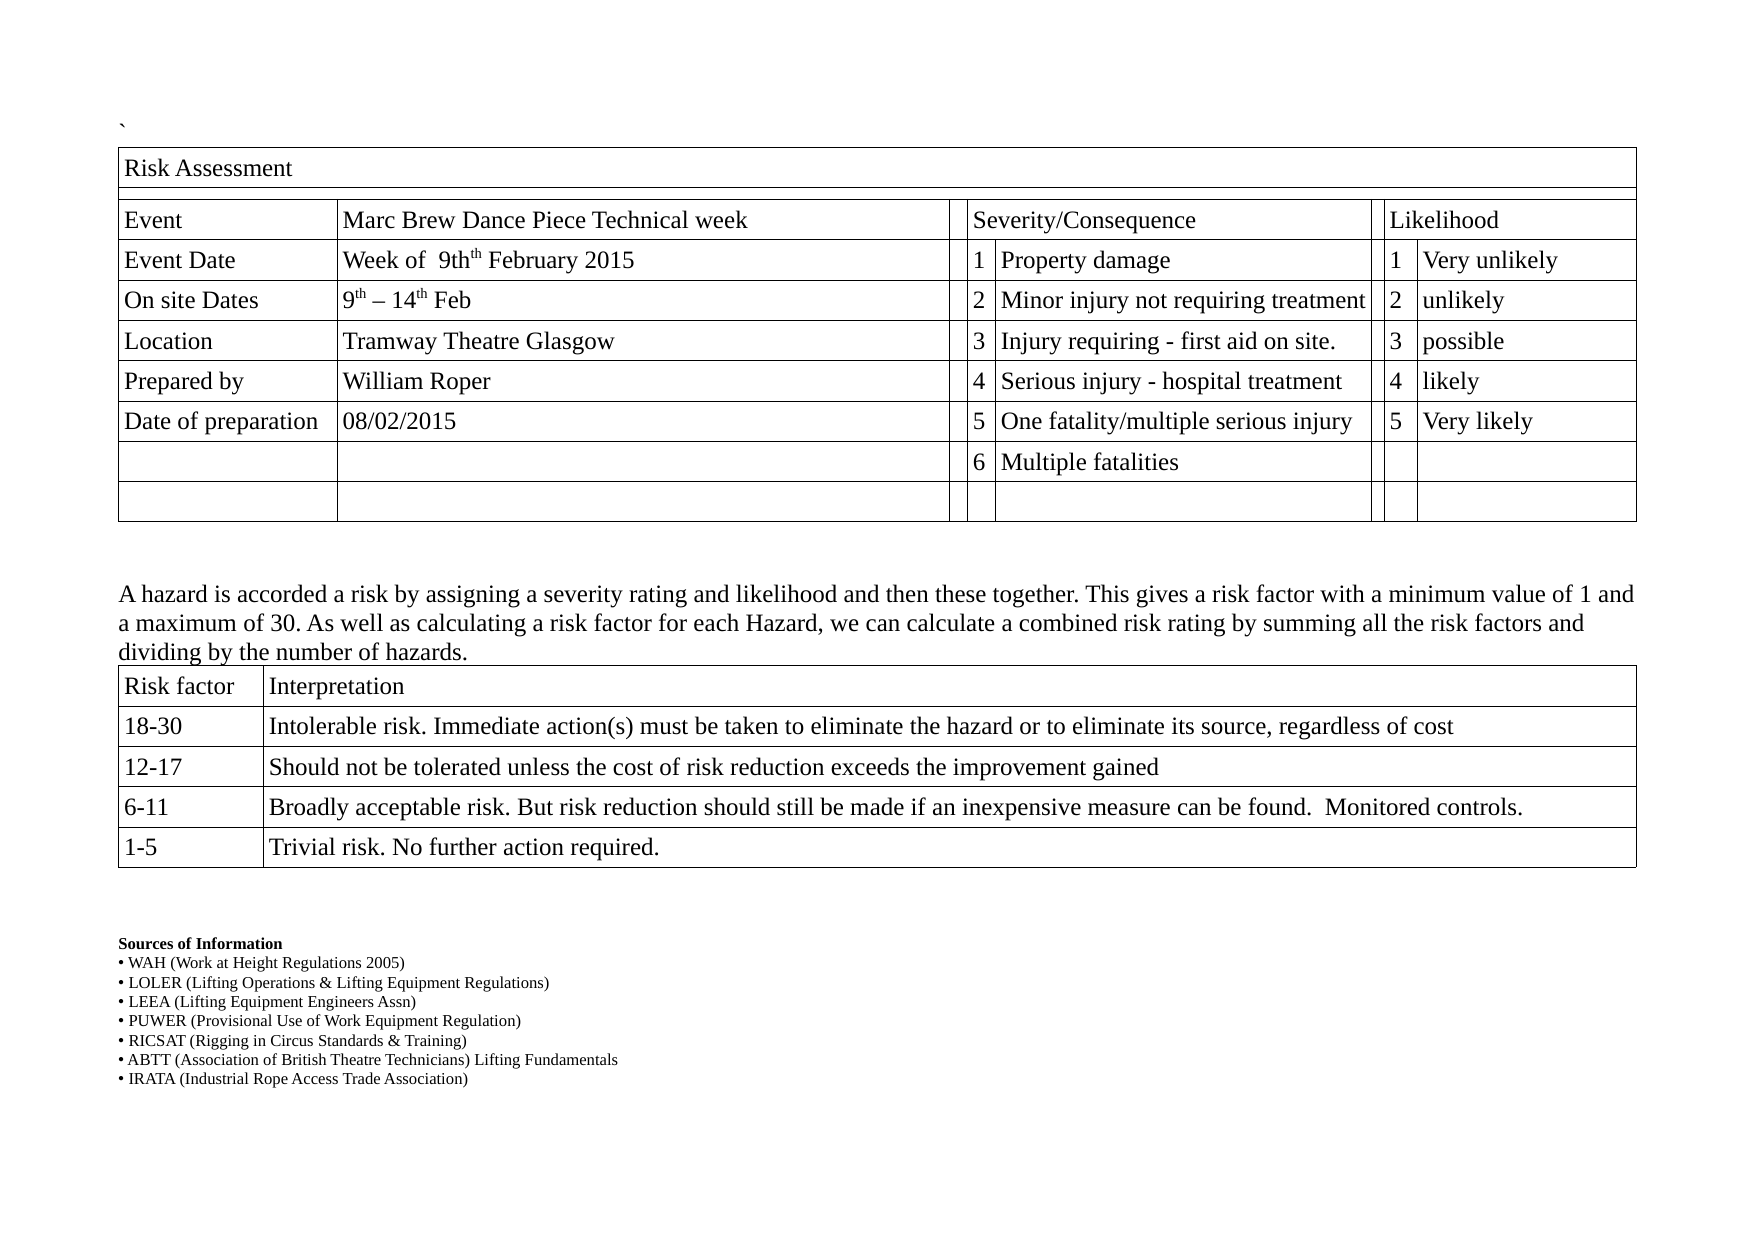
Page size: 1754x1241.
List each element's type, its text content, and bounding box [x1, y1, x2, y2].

text A hazard is accorded a risk by assigning a severity rating and likelihood and then these together. This gives a risk factor with a minimum value of 1 and a maximum of 30. As well as calculating a risk factor for each Hazard, we can calculate a combined risk rating by summing all the risk factors and dividing by the number of hazards. [118, 579, 1636, 665]
table_cell [950, 482, 967, 521]
table_cell Minor injury not requiring treatment [996, 281, 1371, 320]
text ` [118, 118, 1636, 147]
table_cell Trivial risk. No further action required. [264, 828, 1636, 867]
table_cell [1418, 482, 1636, 521]
table_cell Broadly acceptable risk. But risk reduction should still be made if an inexpensive measure can be found. Monitored controls. [264, 787, 1636, 827]
table_cell [1372, 402, 1384, 441]
table_cell [1372, 482, 1384, 521]
table_cell [996, 482, 1371, 521]
table_cell [119, 442, 337, 481]
table_cell [1418, 442, 1636, 481]
table_cell [1372, 442, 1384, 481]
table_cell Very likely [1418, 402, 1636, 441]
table_cell One fatality/multiple serious injury [996, 402, 1371, 441]
table_cell [1372, 200, 1384, 239]
table_cell Marc Brew Dance Piece Technical week [338, 200, 949, 239]
table_cell Event [119, 200, 337, 239]
table_cell 5 [968, 402, 995, 441]
table_cell likely [1418, 361, 1636, 401]
table_cell [950, 402, 967, 441]
table_cell Event Date [119, 240, 337, 279]
table_cell Likelihood [1385, 200, 1636, 239]
table_cell [968, 482, 995, 521]
table_cell Very unlikely [1418, 240, 1636, 279]
table_cell 1 [1385, 240, 1417, 279]
table_cell [1385, 442, 1417, 481]
table_cell [1372, 240, 1384, 279]
table_cell Serious injury - hospital treatment [996, 361, 1371, 401]
table_cell [950, 281, 967, 320]
table_cell [950, 240, 967, 279]
table_cell [950, 361, 967, 401]
table_header Risk factor [119, 666, 263, 706]
table_cell Location [119, 321, 337, 360]
table_cell 3 [968, 321, 995, 360]
table_cell [950, 442, 967, 481]
text • RICSAT (Rigging in Circus Standards & Training) [118, 1030, 1636, 1049]
text • IRATA (Industrial Rope Access Trade Association) [118, 1069, 1636, 1088]
text • WAH (Work at Height Regulations 2005) [118, 953, 1636, 972]
table_cell [1372, 321, 1384, 360]
table_cell [950, 321, 967, 360]
table_cell Property damage [996, 240, 1371, 279]
table_cell Intolerable risk. Immediate action(s) must be taken to eliminate the hazard or to eliminate its source, regardless of cost [264, 707, 1636, 746]
table_cell [950, 200, 967, 239]
text • PUWER (Provisional Use of Work Equipment Regulation) [118, 1011, 1636, 1030]
table_cell 9th – 14th Feb [338, 281, 949, 320]
table_cell 1 [968, 240, 995, 279]
table_cell Prepared by [119, 361, 337, 401]
table_cell 6 [968, 442, 995, 481]
table_cell [119, 482, 337, 521]
table_cell [1372, 361, 1384, 401]
table_header Interpretation [264, 666, 1636, 706]
table_cell 3 [1385, 321, 1417, 360]
table_cell Week of 9thth February 2015 [338, 240, 949, 279]
table_cell 6-11 [119, 787, 263, 827]
table_cell 18-30 [119, 707, 263, 746]
table_cell possible [1418, 321, 1636, 360]
text Sources of Information [118, 934, 1636, 953]
table_cell William Roper [338, 361, 949, 401]
table_cell On site Dates [119, 281, 337, 320]
table_cell unlikely [1418, 281, 1636, 320]
table_cell Tramway Theatre Glasgow [338, 321, 949, 360]
table_cell [1372, 281, 1384, 320]
table_cell 4 [968, 361, 995, 401]
table_cell 12-17 [119, 747, 263, 786]
table_cell 08/02/2015 [338, 402, 949, 441]
table_header Risk Assessment [119, 148, 1636, 187]
table_cell [119, 188, 1636, 199]
table_cell [338, 482, 949, 521]
table_cell 2 [968, 281, 995, 320]
text • LEEA (Lifting Equipment Engineers Assn) [118, 992, 1636, 1011]
table_cell [1385, 482, 1417, 521]
table_cell Should not be tolerated unless the cost of risk reduction exceeds the improvement gained [264, 747, 1636, 786]
table_cell Injury requiring - first aid on site. [996, 321, 1371, 360]
table_cell 2 [1385, 281, 1417, 320]
table_cell Date of preparation [119, 402, 337, 441]
table_cell 5 [1385, 402, 1417, 441]
table_cell Severity/Consequence [968, 200, 1371, 239]
table_cell [338, 442, 949, 481]
table_cell 1-5 [119, 828, 263, 867]
table_cell Multiple fatalities [996, 442, 1371, 481]
text • ABTT (Association of British Theatre Technicians) Lifting Fundamentals [118, 1049, 1636, 1069]
table_cell 4 [1385, 361, 1417, 401]
text • LOLER (Lifting Operations & Lifting Equipment Regulations) [118, 972, 1636, 992]
